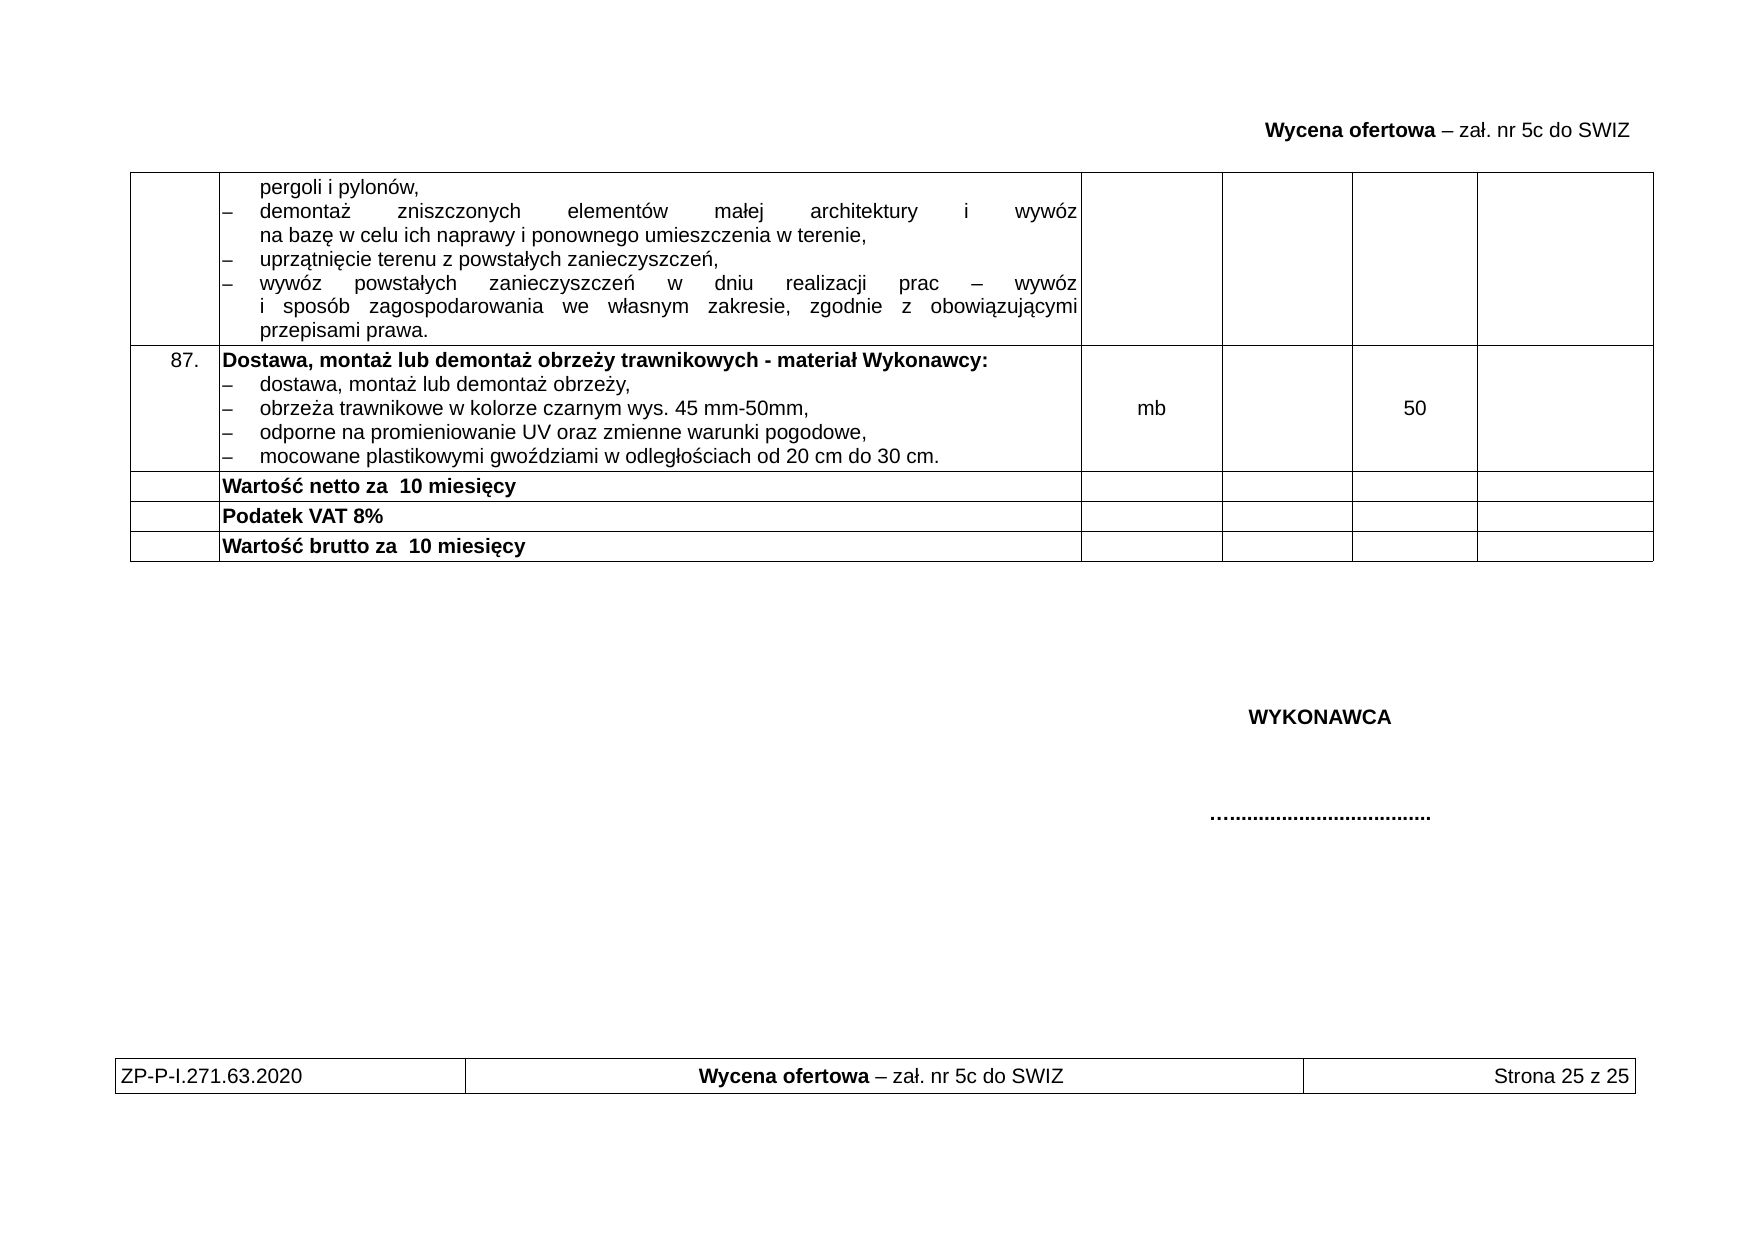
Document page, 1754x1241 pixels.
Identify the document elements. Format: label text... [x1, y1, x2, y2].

table_cell [1082, 173, 1222, 345]
table_cell [1082, 532, 1222, 561]
table_cell [131, 502, 219, 531]
table_cell [1353, 472, 1477, 501]
table_cell [1478, 502, 1653, 531]
table_cell Wartość brutto za 10 miesięcy [220, 532, 1081, 561]
table_cell [1223, 532, 1352, 561]
table_cell [1082, 502, 1222, 531]
table_cell pergoli i pylonów, demontaż zniszczonych elementów małej architektury i wywóz na bazę w celu ich naprawy i ponownego umieszczenia w terenie, uprzątnięcie terenu z powstałych zanieczyszczeń, wywóz powstałych zanieczyszczeń w dniu realizacji prac – wywóz i sposób zagospodarowania we własnym zakresie, zgodnie z obowiązującymi przepisami prawa. [220, 173, 1081, 345]
table_cell [1223, 502, 1352, 531]
text WYKONAWCA [118, 705, 1636, 729]
table_cell [131, 532, 219, 561]
table_cell Podatek VAT 8% [220, 502, 1081, 531]
table_cell Dostawa, montaż lub demontaż obrzeży trawnikowych - materiał Wykonawcy: dostawa, montaż lub demontaż obrzeży, obrzeża trawnikowe w kolorze czarnym wys. 45 mm-50mm, odporne na promieniowanie UV oraz zmienne warunki pogodowe, mocowane plastikowymi gwoździami w odległościach od 20 cm do 30 cm. [220, 346, 1081, 471]
table_cell [131, 346, 219, 471]
table_cell [1353, 502, 1477, 531]
table_cell [1223, 472, 1352, 501]
table_cell [1353, 173, 1477, 345]
table_cell [1478, 532, 1653, 561]
text …................................... [118, 801, 1636, 824]
table_cell [1223, 346, 1352, 471]
table_cell [1223, 173, 1352, 345]
table_cell [131, 173, 219, 345]
table_cell [131, 472, 219, 501]
table_cell [1478, 346, 1653, 471]
table_cell mb [1082, 346, 1222, 471]
table_cell [1082, 472, 1222, 501]
table_cell Wartość netto za 10 miesięcy [220, 472, 1081, 501]
table_cell 50 [1353, 346, 1477, 471]
table_cell [1478, 173, 1653, 345]
table_cell [1478, 472, 1653, 501]
table_cell [1353, 532, 1477, 561]
